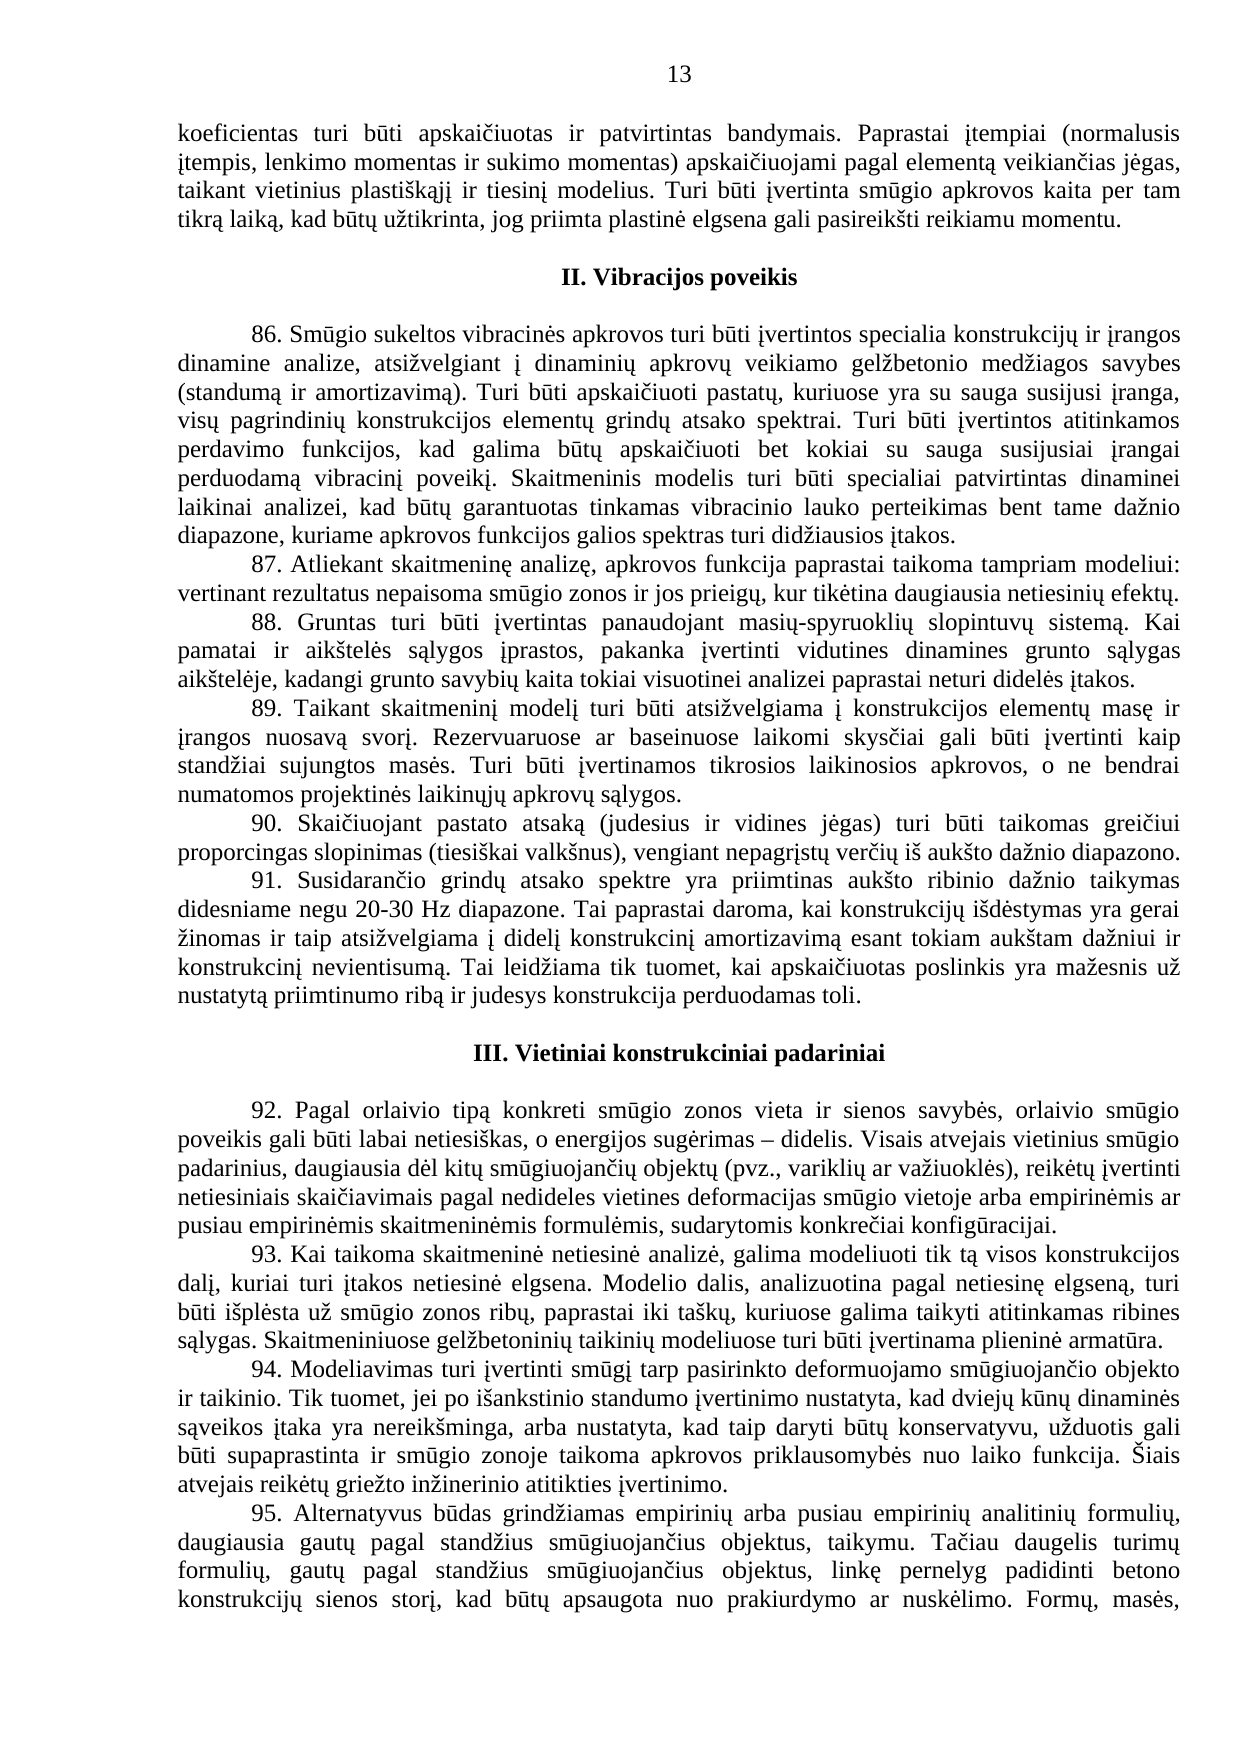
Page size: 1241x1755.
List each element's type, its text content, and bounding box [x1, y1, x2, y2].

text 90. Skaičiuojant pastato atsaką (judesius ir vidines jėgas) turi būti taikomas greičiui proporcingas slopinimas (tiesiškai valkšnus), vengiant nepagrįstų verčių iš aukšto dažnio diapazono. [177, 808, 1181, 866]
text 93. Kai taikoma skaitmeninė netiesinė analizė, galima modeliuoti tik tą visos konstrukcijos dalį, kuriai turi įtakos netiesinė elgsena. Modelio dalis, analizuotina pagal netiesinę elgseną, turi būti išplėsta už smūgio zonos ribų, paprastai iki taškų, kuriuose galima taikyti atitinkamas ribines sąlygas. Skaitmeniniuose gelžbetoninių taikinių modeliuose turi būti įvertinama plieninė armatūra. [177, 1239, 1181, 1354]
text 87. Atliekant skaitmeninę analizę, apkrovos funkcija paprastai taikoma tampriam modeliui: vertinant rezultatus nepaisoma smūgio zonos ir jos prieigų, kur tikėtina daugiausia netiesinių efektų. [177, 549, 1181, 607]
text III. Vietiniai konstrukciniai padariniai [177, 1038, 1181, 1067]
text II. Vibracijos poveikis [177, 262, 1181, 291]
text 94. Modeliavimas turi įvertinti smūgį tarp pasirinkto deformuojamo smūgiuojančio objekto ir taikinio. Tik tuomet, jei po išankstinio standumo įvertinimo nustatyta, kad dviejų kūnų dinaminės sąveikos įtaka yra nereikšminga, arba nustatyta, kad taip daryti būtų konservatyvu, užduotis gali būti supaprastinta ir smūgio zonoje taikoma apkrovos priklausomybės nuo laiko funkcija. Šiais atvejais reikėtų griežto inžinerinio atitikties įvertinimo. [177, 1354, 1181, 1498]
text 92. Pagal orlaivio tipą konkreti smūgio zonos vieta ir sienos savybės, orlaivio smūgio poveikis gali būti labai netiesiškas, o energijos sugėrimas – didelis. Visais atvejais vietinius smūgio padarinius, daugiausia dėl kitų smūgiuojančių objektų (pvz., variklių ar važiuoklės), reikėtų įvertinti netiesiniais skaičiavimais pagal nedideles vietines deformacijas smūgio vietoje arba empirinėmis ar pusiau empirinėmis skaitmeninėmis formulėmis, sudarytomis konkrečiai konfigūracijai. [177, 1096, 1181, 1239]
text 88. Gruntas turi būti įvertintas panaudojant masių-spyruoklių slopintuvų sistemą. Kai pamatai ir aikštelės sąlygos įprastos, pakanka įvertinti vidutines dinamines grunto sąlygas aikštelėje, kadangi grunto savybių kaita tokiai visuotinei analizei paprastai neturi didelės įtakos. [177, 607, 1181, 693]
text 95. Alternatyvus būdas grindžiamas empirinių arba pusiau empirinių analitinių formulių, daugiausia gautų pagal standžius smūgiuojančius objektus, taikymu. Tačiau daugelis turimų formulių, gautų pagal standžius smūgiuojančius objektus, linkę pernelyg padidinti betono konstrukcijų sienos storį, kad būtų apsaugota nuo prakiurdymo ar nuskėlimo. Formų, masės, [177, 1498, 1181, 1613]
text 89. Taikant skaitmeninį modelį turi būti atsižvelgiama į konstrukcijos elementų masę ir įrangos nuosavą svorį. Rezervuaruose ar baseinuose laikomi skysčiai gali būti įvertinti kaip standžiai sujungtos masės. Turi būti įvertinamos tikrosios laikinosios apkrovos, o ne bendrai numatomos projektinės laikinųjų apkrovų sąlygos. [177, 693, 1181, 808]
text 91. Susidarančio grindų atsako spektre yra priimtinas aukšto ribinio dažnio taikymas didesniame negu 20-30 Hz diapazone. Tai paprastai daroma, kai konstrukcijų išdėstymas yra gerai žinomas ir taip atsižvelgiama į didelį konstrukcinį amortizavimą esant tokiam aukštam dažniui ir konstrukcinį nevientisumą. Tai leidžiama tik tuomet, kai apskaičiuotas poslinkis yra mažesnis už nustatytą priimtinumo ribą ir judesys konstrukcija perduodamas toli. [177, 866, 1181, 1009]
text koeficientas turi būti apskaičiuotas ir patvirtintas bandymais. Paprastai įtempiai (normalusis įtempis, lenkimo momentas ir sukimo momentas) apskaičiuojami pagal elementą veikiančias jėgas, taikant vietinius plastiškąjį ir tiesinį modelius. Turi būti įvertinta smūgio apkrovos kaita per tam tikrą laiką, kad būtų užtikrinta, jog priimta plastinė elgsena gali pasireikšti reikiamu momentu. [177, 118, 1181, 233]
text 86. Smūgio sukeltos vibracinės apkrovos turi būti įvertintos specialia konstrukcijų ir įrangos dinamine analize, atsižvelgiant į dinaminių apkrovų veikiamo gelžbetonio medžiagos savybes (standumą ir amortizavimą). Turi būti apskaičiuoti pastatų, kuriuose yra su sauga susijusi įranga, visų pagrindinių konstrukcijos elementų grindų atsako spektrai. Turi būti įvertintos atitinkamos perdavimo funkcijos, kad galima būtų apskaičiuoti bet kokiai su sauga susijusiai įrangai perduodamą vibracinį poveikį. Skaitmeninis modelis turi būti specialiai patvirtintas dinaminei laikinai analizei, kad būtų garantuotas tinkamas vibracinio lauko perteikimas bent tame dažnio diapazone, kuriame apkrovos funkcijos galios spektras turi didžiausios įtakos. [177, 319, 1181, 549]
